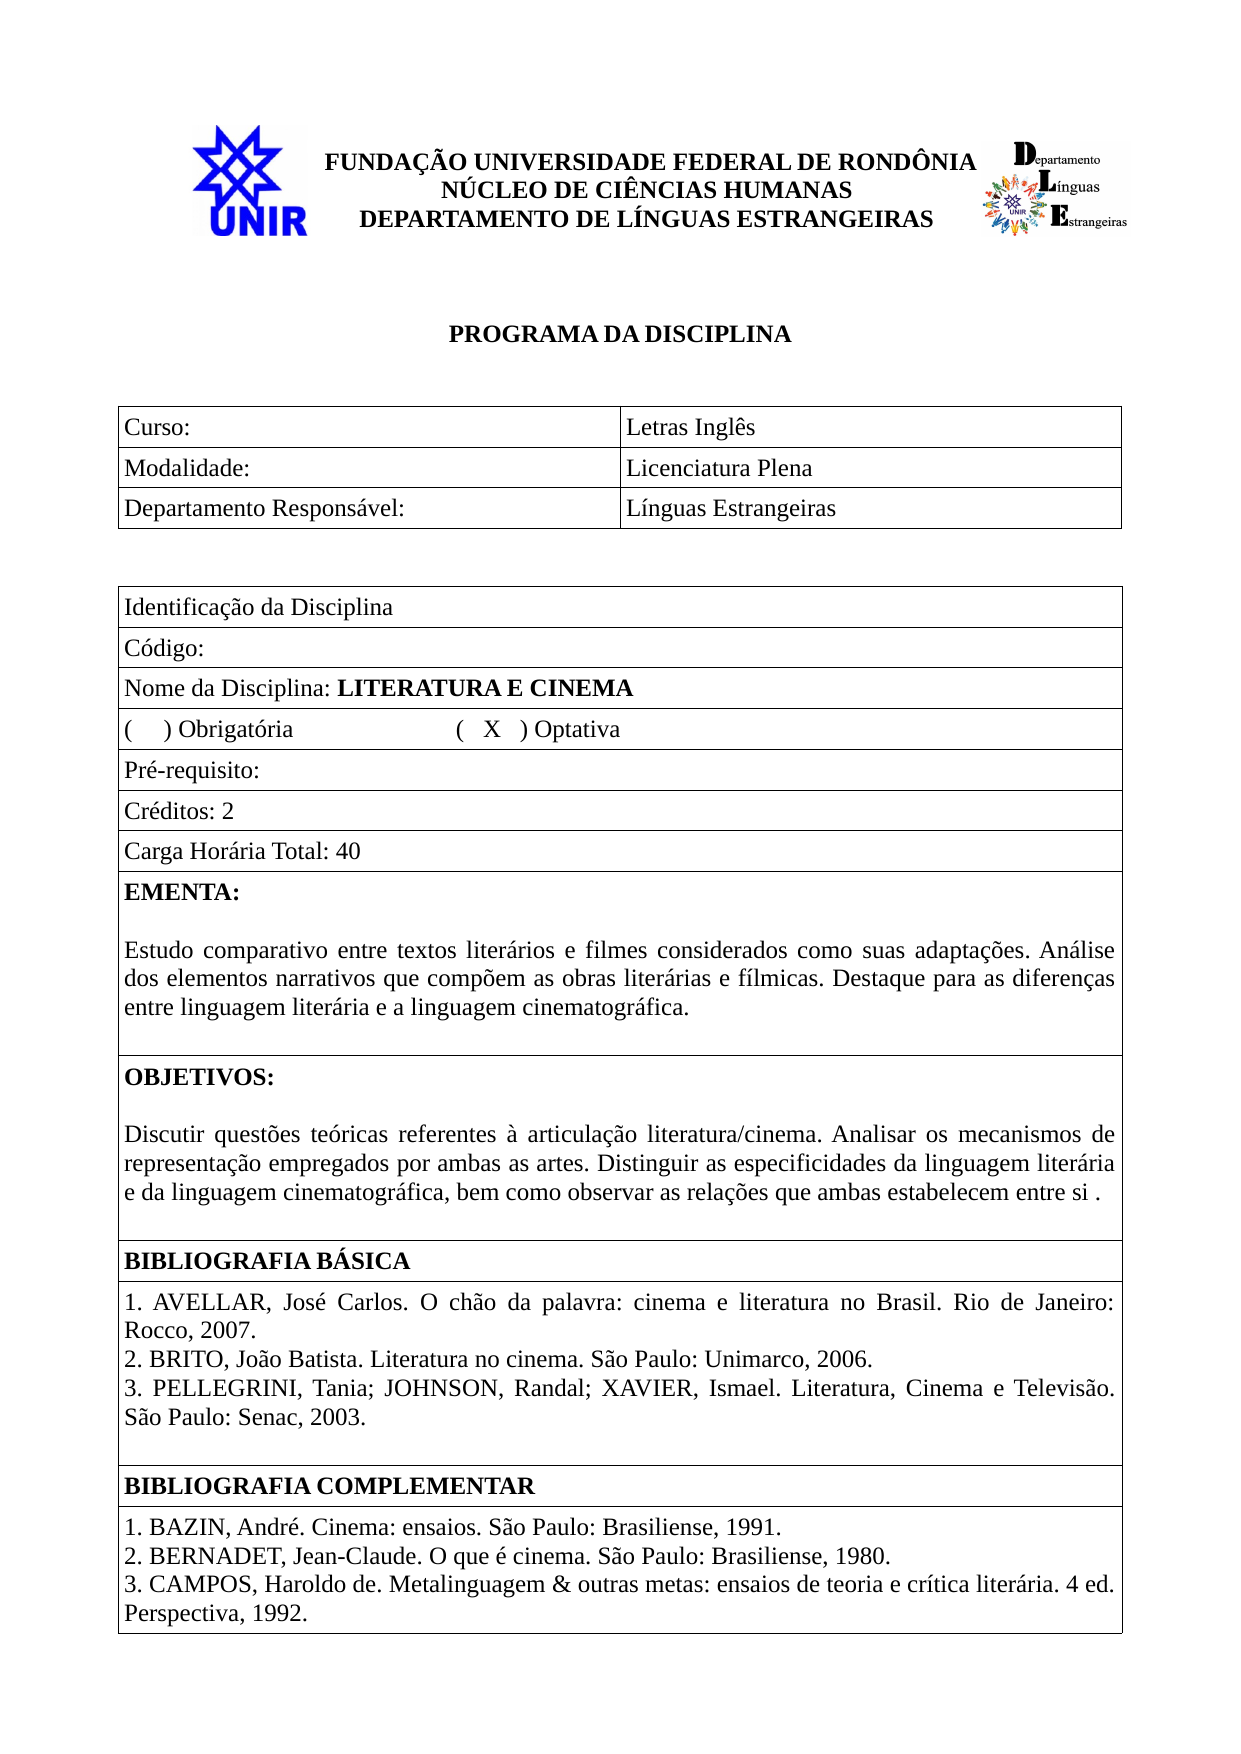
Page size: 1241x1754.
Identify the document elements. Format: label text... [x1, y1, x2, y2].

picture [188, 125, 311, 236]
table_cell 1. BAZIN, André. Cinema: ensaios. São Paulo: Brasiliense, 1991. 2. BERNADET, Jean-Claude. O que é cinema. São Paulo: Brasiliense, 1980. 3. CAMPOS, Haroldo de. Metalinguagem & outras metas: ensaios de teoria e crítica literária. 4 ed. Perspectiva, 1992. [119, 1507, 1122, 1633]
table_cell ( ) Obrigatória ( X ) Optativa [119, 709, 1122, 749]
table_cell OBJETIVOS: Discutir questões teóricas referentes à articulação literatura/cinema. Analisar os mecanismos de representação empregados por ambas as artes. Distinguir as especificidades da linguagem literária e da linguagem cinematográfica, bem como observar as relações que ambas estabelecem entre si . [119, 1056, 1122, 1240]
text FUNDAÇÃO UNIVERSIDADE FEDERAL DE RONDÔNIA [311, 147, 981, 176]
text [118, 204, 188, 233]
table_cell Departamento Responsável: [119, 488, 620, 528]
picture [981, 141, 1131, 237]
table_header Identificação da Disciplina [119, 587, 1122, 627]
text [118, 147, 188, 176]
table_cell Modalidade: [119, 448, 620, 487]
table_cell Código: [119, 628, 1122, 667]
table_cell Nome da Disciplina: LITERATURA E CINEMA [119, 668, 1122, 708]
table_cell Créditos: 2 [119, 791, 1122, 830]
table_cell BIBLIOGRAFIA BÁSICA [119, 1241, 1122, 1281]
text NÚCLEO DE CIÊNCIAS HUMANAS [311, 176, 981, 204]
table_cell Carga Horária Total: 40 [119, 831, 1122, 871]
text [118, 176, 188, 204]
table_cell 1. AVELLAR, José Carlos. O chão da palavra: cinema e literatura no Brasil. Rio de Janeiro: Rocco, 2007. 2. BRITO, João Batista. Literatura no cinema. São Paulo: Unimarco, 2006. 3. PELLEGRINI, Tania; JOHNSON, Randal; XAVIER, Ismael. Literatura, Cinema e Televisão. São Paulo: Senac, 2003. [119, 1282, 1122, 1465]
table_cell Licenciatura Plena [621, 448, 1121, 487]
table_header Letras Inglês [621, 407, 1121, 446]
text DEPARTAMENTO DE LÍNGUAS ESTRANGEIRAS [311, 204, 981, 233]
table_cell BIBLIOGRAFIA COMPLEMENTAR [119, 1466, 1122, 1506]
table_cell Línguas Estrangeiras [621, 488, 1121, 528]
text PROGRAMA DA DISCIPLINA [118, 319, 1122, 348]
table_header Curso: [119, 407, 620, 446]
table_cell Pré-requisito: [119, 750, 1122, 789]
table_cell EMENTA: Estudo comparativo entre textos literários e filmes considerados como suas adaptações. Análise dos elementos narrativos que compõem as obras literárias e fílmicas. Destaque para as diferenças entre linguagem literária e a linguagem cinematográfica. [119, 872, 1122, 1055]
